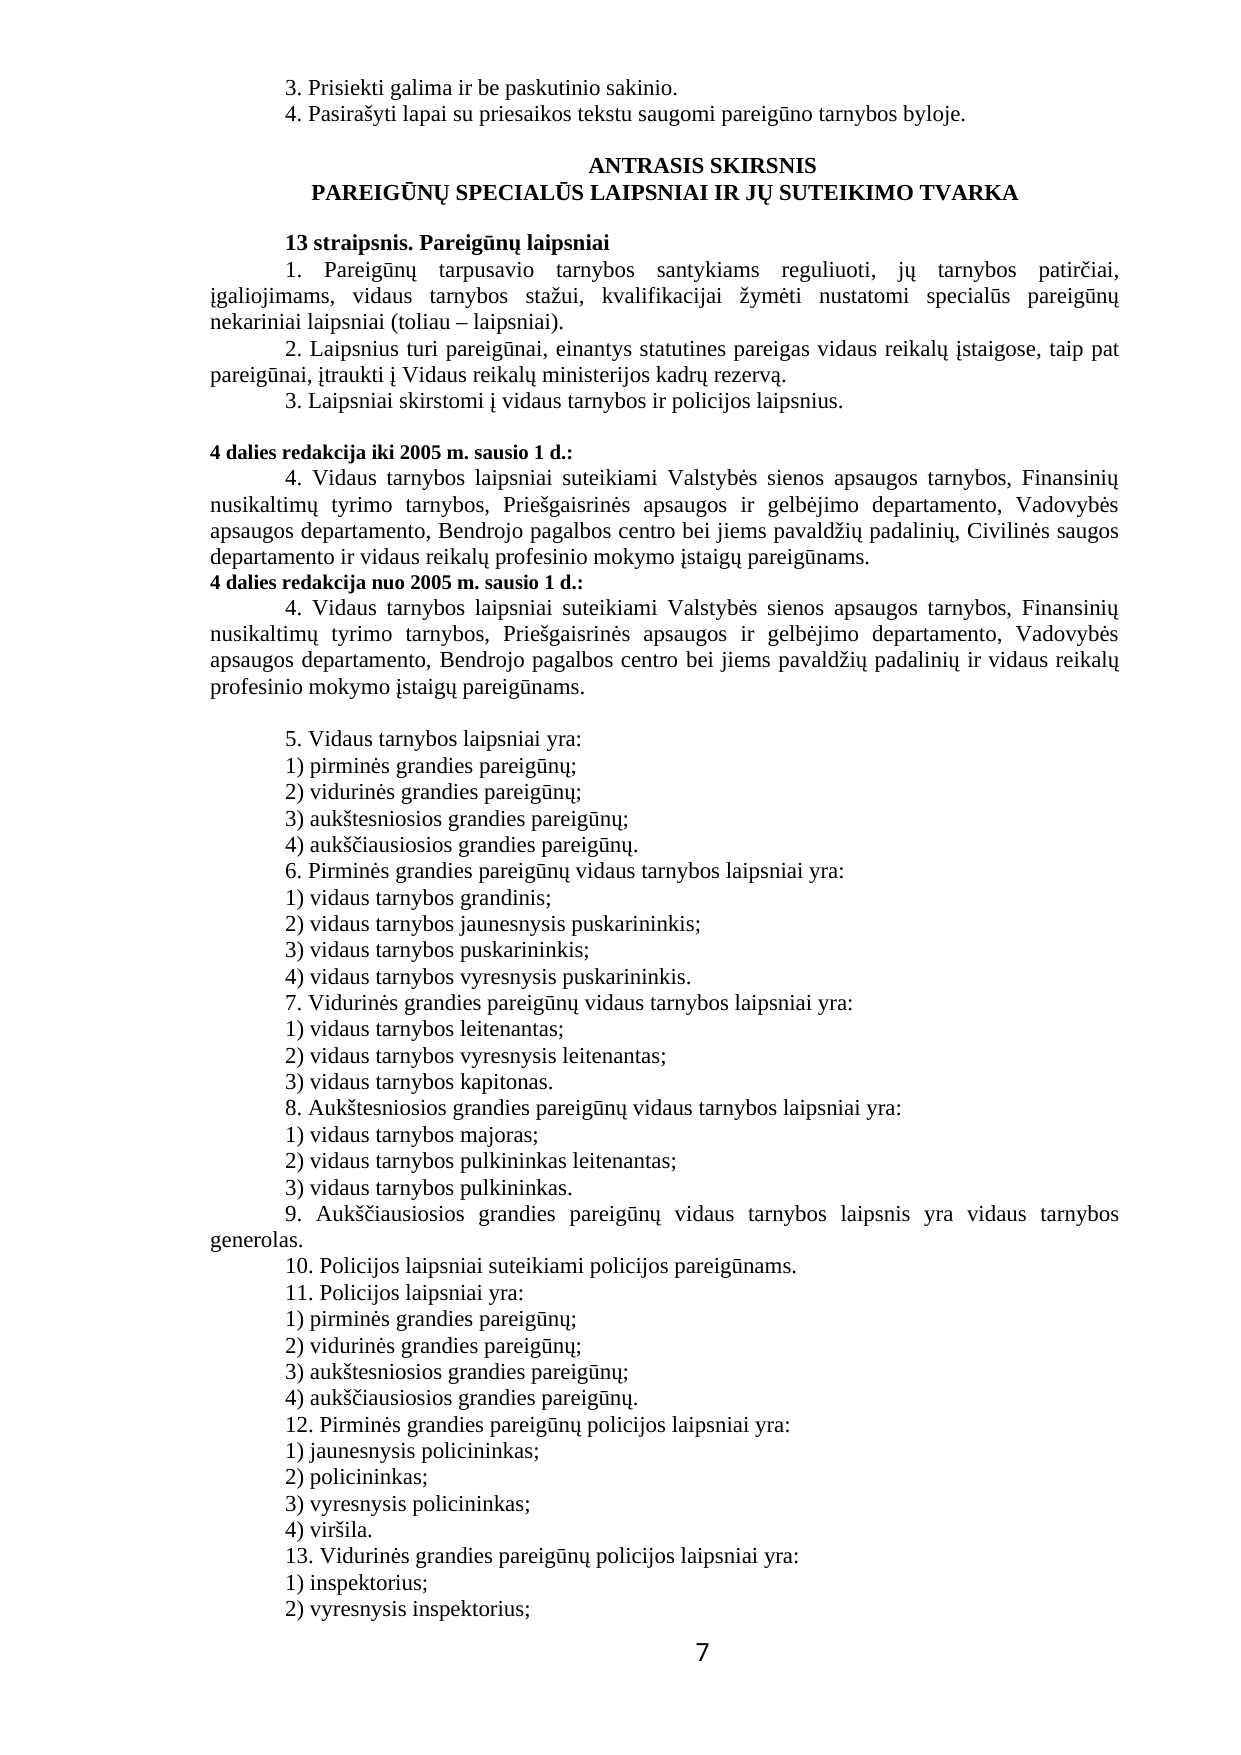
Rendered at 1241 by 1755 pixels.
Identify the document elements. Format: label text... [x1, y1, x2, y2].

text 2) vidaus tarnybos pulkininkas leitenantas; [210, 1147, 1120, 1173]
text 4 dalies redakcija nuo 2005 m. sausio 1 d.: [210, 570, 1120, 594]
text 2) policininkas; [210, 1463, 1120, 1490]
subtitle ANTRASIS SKIRSNIS [210, 153, 1120, 179]
text 3) vidaus tarnybos pulkininkas. [210, 1173, 1120, 1200]
text 10. Policijos laipsniai suteikiami policijos pareigūnams. [210, 1253, 1120, 1279]
text 2) vidurinės grandies pareigūnų; [210, 1332, 1120, 1358]
text 1) vidaus tarnybos majoras; [210, 1121, 1120, 1147]
text 1) pirminės grandies pareigūnų; [210, 1305, 1120, 1332]
text 3) aukštesniosios grandies pareigūnų; [210, 1358, 1120, 1384]
text 4. Pasirašyti lapai su priesaikos tekstu saugomi pareigūno tarnybos byloje. [210, 100, 1120, 126]
text 3) aukštesniosios grandies pareigūnų; [210, 804, 1120, 831]
text 4) viršila. [210, 1516, 1120, 1542]
text 3) vidaus tarnybos kapitonas. [210, 1068, 1120, 1094]
text 4 dalies redakcija iki 2005 m. sausio 1 d.: [210, 440, 1120, 464]
text 13. Vidurinės grandies pareigūnų policijos laipsniai yra: [210, 1542, 1120, 1569]
text 2. Laipsnius turi pareigūnai, einantys statutines pareigas vidaus reikalų įstaigose, taip pat pareigūnai, įtraukti į Vidaus reikalų ministerijos kadrų rezervą. [210, 335, 1120, 387]
text 13 straipsnis. Pareigūnų laipsniai [210, 229, 1120, 256]
text 3) vidaus tarnybos puskarininkis; [210, 936, 1120, 963]
text 3) vyresnysis policininkas; [210, 1490, 1120, 1516]
text 2) vidurinės grandies pareigūnų; [210, 778, 1120, 804]
text 3. Laipsniai skirstomi į vidaus tarnybos ir policijos laipsnius. [210, 387, 1120, 414]
text 8. Aukštesniosios grandies pareigūnų vidaus tarnybos laipsniai yra: [210, 1094, 1120, 1121]
text 1) vidaus tarnybos grandinis; [210, 884, 1120, 910]
text 2) vidaus tarnybos jaunesnysis puskarininkis; [210, 910, 1120, 936]
text 2) vyresnysis inspektorius; [210, 1595, 1120, 1622]
text 12. Pirminės grandies pareigūnų policijos laipsniai yra: [210, 1411, 1120, 1437]
text 4. Vidaus tarnybos laipsniai suteikiami Valstybės sienos apsaugos tarnybos, Finansinių nusikaltimų tyrimo tarnybos, Priešgaisrinės apsaugos ir gelbėjimo departamento, Vadovybės apsaugos departamento, Bendrojo pagalbos centro bei jiems pavaldžių padalinių ir vidaus reikalų profesinio mokymo įstaigų pareigūnams. [210, 594, 1120, 699]
text 1) inspektorius; [210, 1569, 1120, 1595]
text 4. Vidaus tarnybos laipsniai suteikiami Valstybės sienos apsaugos tarnybos, Finansinių nusikaltimų tyrimo tarnybos, Priešgaisrinės apsaugos ir gelbėjimo departamento, Vadovybės apsaugos departamento, Bendrojo pagalbos centro bei jiems pavaldžių padalinių, Civilinės saugos departamento ir vidaus reikalų profesinio mokymo įstaigų pareigūnams. [210, 464, 1120, 570]
text 1) jaunesnysis policininkas; [210, 1437, 1120, 1463]
text PAREIGŪNŲ SPECIALŪS LAIPSNIAI IR JŲ SUTEIKIMO TVARKA [210, 179, 1120, 205]
text 1) vidaus tarnybos leitenantas; [210, 1015, 1120, 1042]
text 4) aukščiausiosios grandies pareigūnų. [210, 831, 1120, 857]
text 4) vidaus tarnybos vyresnysis puskarininkis. [210, 963, 1120, 989]
text 9. Aukščiausiosios grandies pareigūnų vidaus tarnybos laipsnis yra vidaus tarnybos generolas. [210, 1200, 1120, 1253]
text 4) aukščiausiosios grandies pareigūnų. [210, 1384, 1120, 1411]
text 2) vidaus tarnybos vyresnysis leitenantas; [210, 1042, 1120, 1068]
text 11. Policijos laipsniai yra: [210, 1279, 1120, 1305]
text 6. Pirminės grandies pareigūnų vidaus tarnybos laipsniai yra: [210, 857, 1120, 884]
text 1) pirminės grandies pareigūnų; [210, 752, 1120, 778]
text 1. Pareigūnų tarpusavio tarnybos santykiams reguliuoti, jų tarnybos patirčiai, įgaliojimams, vidaus tarnybos stažui, kvalifikacijai žymėti nustatomi specialūs pareigūnų nekariniai laipsniai (toliau – laipsniai). [210, 256, 1120, 335]
text 3. Prisiekti galima ir be paskutinio sakinio. [210, 73, 1120, 100]
text 7. Vidurinės grandies pareigūnų vidaus tarnybos laipsniai yra: [210, 989, 1120, 1015]
text 5. Vidaus tarnybos laipsniai yra: [210, 726, 1120, 752]
